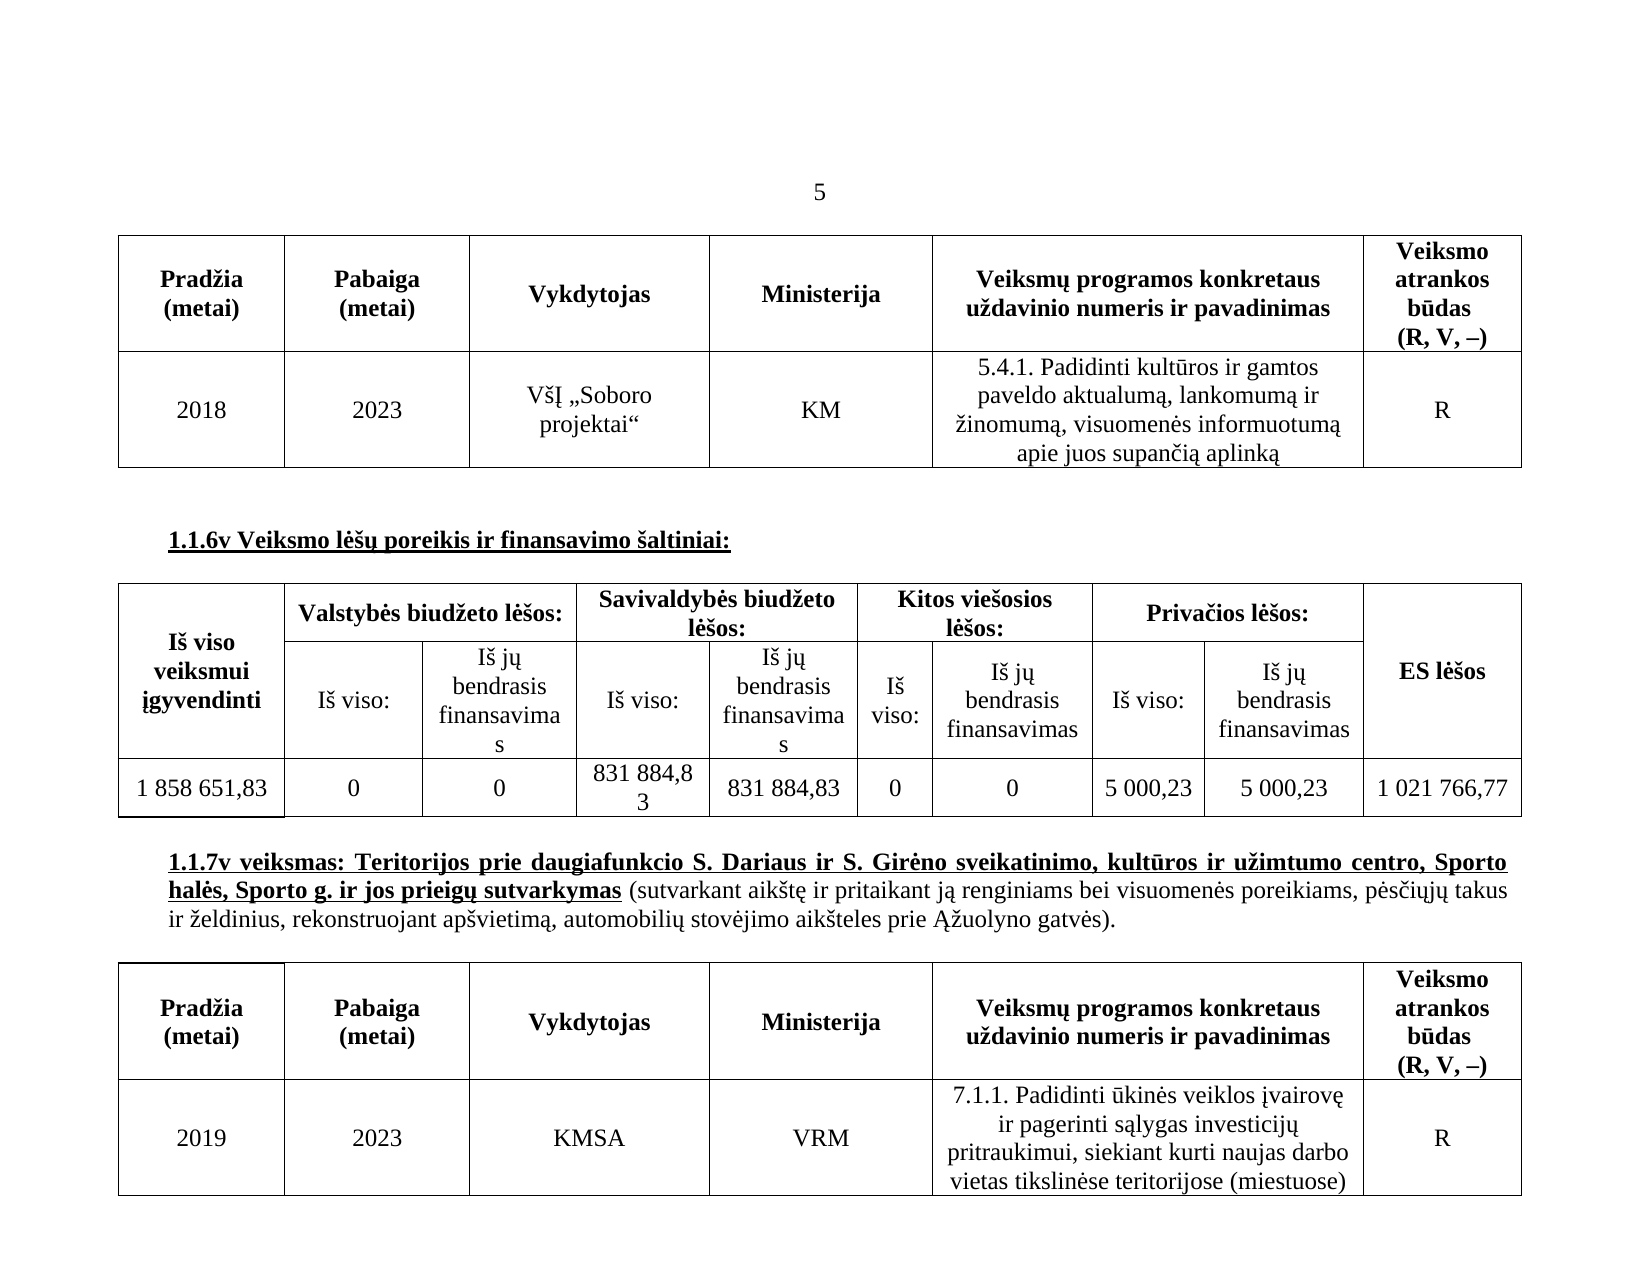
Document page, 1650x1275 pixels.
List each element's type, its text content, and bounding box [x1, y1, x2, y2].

table_cell [1205, 933, 1285, 962]
table_cell Kitos viešosios lėšos: [858, 584, 1092, 641]
table_cell [423, 468, 479, 525]
table_cell 5 000,23 [1205, 759, 1363, 816]
table_cell R [1364, 352, 1521, 467]
table_cell 2023 [285, 352, 469, 467]
table_cell [479, 933, 576, 962]
table_cell [933, 933, 999, 962]
table_cell Veiksmų programos konkretaus uždavinio numeris ir pavadinimas [933, 963, 1363, 1079]
table_cell 5 000,23 [1093, 759, 1204, 816]
table_cell [734, 817, 889, 847]
table_cell [423, 933, 479, 962]
table_cell Iš viso: [1093, 642, 1204, 757]
table_cell [1205, 817, 1285, 847]
table_cell [1408, 933, 1521, 962]
table_cell [1205, 468, 1285, 525]
table_cell ES lėšos [1364, 584, 1521, 757]
table_cell Vykdytojas [470, 236, 709, 351]
table_cell [156, 933, 285, 962]
table_cell [1401, 817, 1408, 847]
table_cell Iš viso: [858, 642, 932, 757]
table_cell [1341, 817, 1363, 847]
table_cell [118, 468, 156, 525]
table_cell Pabaiga (metai) [285, 963, 469, 1079]
table_cell [118, 933, 156, 962]
table_cell [576, 468, 709, 525]
table_cell 0 [858, 759, 932, 816]
table_cell 1.1.7v veiksmas: Teritorijos prie daugiafunkcio S. Dariaus ir S. Girėno sveikatinimo, kultūros ir užimtumo centro, Sporto halės, Sporto g. ir jos prieigų sutvarkymas (sutvarkant aikštę ir pritaikant ją renginiams bei visuomenės poreikiams, pėsčiųjų takus ir želdinius, rekonstruojant apšvietimą, automobilių stovėjimo aikšteles prie Ąžuolyno gatvės). [156, 847, 1521, 933]
table_cell 831 884,83 [577, 759, 709, 816]
table_cell [285, 468, 422, 525]
table_cell [118, 525, 156, 583]
table_cell Veiksmo atrankos būdas (R, V, –) [1364, 236, 1521, 351]
table_cell [156, 818, 285, 847]
table_cell 2018 [119, 352, 284, 467]
table_cell [999, 468, 1092, 525]
table_cell [933, 817, 999, 847]
table_cell 0 [285, 759, 422, 816]
table_cell Vykdytojas [470, 963, 709, 1079]
table_cell 1.1.6v Veiksmo lėšų poreikis ir finansavimo šaltiniai: [156, 525, 1363, 583]
table_cell Savivaldybės biudžeto lėšos: [577, 584, 857, 641]
table_cell [1373, 817, 1401, 847]
table_cell [1373, 468, 1401, 525]
table_cell Ministerija [710, 236, 932, 351]
table_cell Pradžia (metai) [119, 964, 284, 1079]
table_cell [999, 817, 1092, 847]
table_cell [1364, 468, 1373, 525]
table_cell [1285, 468, 1341, 525]
table_cell Veiksmų programos konkretaus uždavinio numeris ir pavadinimas [933, 236, 1363, 351]
table_cell [1408, 468, 1521, 525]
table_cell [423, 817, 479, 847]
table_cell Privačios lėšos: [1093, 584, 1363, 641]
table_cell 7.1.1. Padidinti ūkinės veiklos įvairovę ir pagerinti sąlygas investicijų pritraukimui, siekiant kurti naujas darbo vietas tikslinėse teritorijose (miestuose) [933, 1080, 1363, 1195]
table_cell KM [710, 352, 932, 467]
table_cell Veiksmo atrankos būdas (R, V, –) [1364, 963, 1521, 1079]
table_cell [1364, 525, 1521, 583]
table_cell [1092, 817, 1204, 847]
table_cell Iš jų bendrasis finansavimas [933, 642, 1092, 757]
table_cell Iš viso: [577, 642, 709, 757]
table_cell [285, 817, 422, 847]
table_cell [156, 468, 285, 525]
table_cell VRM [710, 1080, 932, 1195]
table_cell Iš jų bendrasis finansavimas [710, 642, 857, 757]
table_cell Iš jų bendrasis finansavimas [423, 642, 576, 757]
table_cell 0 [423, 759, 576, 816]
table_cell [734, 468, 889, 525]
table_cell 2023 [285, 1080, 469, 1195]
table_cell [576, 817, 709, 847]
table_cell [734, 933, 889, 962]
table_cell [1092, 933, 1204, 962]
table_cell Iš viso: [285, 642, 422, 757]
table_cell [890, 933, 933, 962]
table_cell [479, 817, 576, 847]
table_cell [933, 468, 999, 525]
table_cell [1092, 468, 1204, 525]
table_cell [1341, 933, 1363, 962]
table_cell [285, 933, 422, 962]
table_cell R [1364, 1080, 1521, 1195]
table_cell [118, 847, 156, 933]
table_cell Valstybės biudžeto lėšos: [285, 584, 576, 641]
table_cell Pabaiga (metai) [285, 236, 469, 351]
table_cell 2019 [119, 1080, 284, 1195]
table_cell 5.4.1. Padidinti kultūros ir gamtos paveldo aktualumą, lankomumą ir žinomumą, visuomenės informuotumą apie juos supančią aplinką [933, 352, 1363, 467]
table_cell [709, 468, 734, 525]
table_cell 1 021 766,77 [1364, 759, 1521, 816]
table_cell [1364, 817, 1373, 847]
table_cell Ministerija [710, 963, 932, 1079]
table_cell [890, 468, 933, 525]
table_cell [1401, 468, 1408, 525]
table_cell [1341, 468, 1363, 525]
table_cell [1364, 933, 1373, 962]
table_cell [1285, 933, 1341, 962]
table_cell 0 [933, 759, 1092, 816]
table_cell KMSA [470, 1080, 709, 1195]
table_cell [1373, 933, 1401, 962]
table_cell 1 858 651,83 [119, 759, 284, 816]
table_cell [576, 933, 709, 962]
table_cell Pradžia (metai) [119, 236, 284, 351]
table_cell VšĮ „Soboro projektai“ [470, 352, 709, 467]
table_cell [118, 818, 156, 847]
table_cell [1401, 933, 1408, 962]
table_cell [890, 817, 933, 847]
table_cell [709, 933, 734, 962]
table_cell [709, 817, 734, 847]
table_cell [999, 933, 1092, 962]
table_cell [1285, 817, 1341, 847]
table_cell Iš jų bendrasis finansavimas [1205, 642, 1363, 757]
table_cell [479, 468, 576, 525]
table_cell 831 884,83 [710, 759, 857, 816]
table_cell Iš viso veiksmui įgyvendinti [119, 584, 284, 757]
table_cell [1408, 817, 1521, 847]
